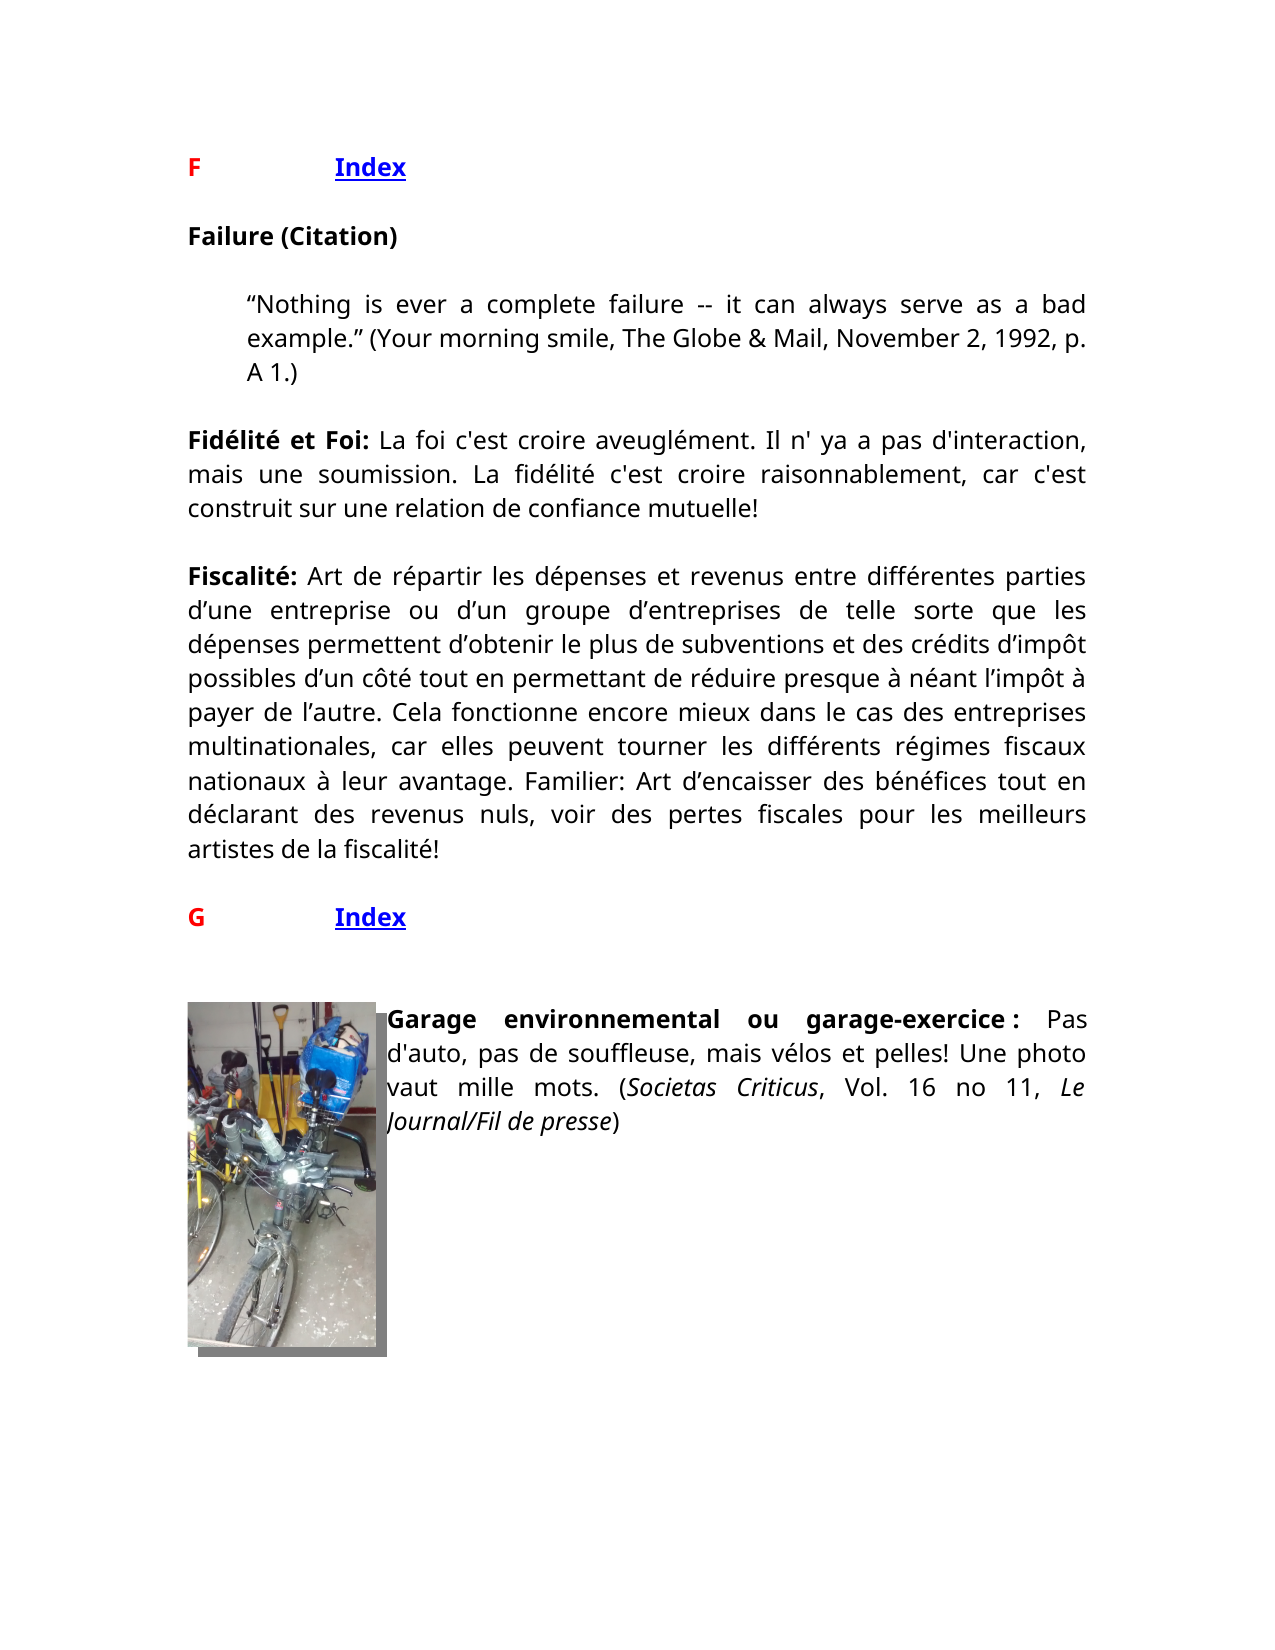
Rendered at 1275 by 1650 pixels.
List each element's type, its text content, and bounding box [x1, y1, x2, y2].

text Garage environnemental ou garage-exercice : Pas d'auto, pas de souffleuse, mais vélos et pelles! Une photo vaut mille mots. (Societas Criticus, Vol. 16 no 11, Le Journal/Fil de presse) [376, 1002, 1087, 1138]
text “Nothing is ever a complete failure -- it can always serve as a bad example.” (Your morning smile, The Globe & Mail, November 2, 1992, p. A 1.) [247, 286, 1087, 388]
text G Index [187, 899, 1087, 933]
text Failure (Citation) [187, 218, 1087, 252]
text Fiscalité: Art de répartir les dépenses et revenus entre différentes parties d’une entreprise ou d’un groupe d’entreprises de telle sorte que les dépenses permettent d’obtenir le plus de subventions et des crédits d’impôt possibles d’un côté tout en permettant de réduire presque à néant l’impôt à payer de l’autre. Cela fonctionne encore mieux dans le cas des entreprises multinationales, car elles peuvent tourner les différents régimes fiscaux nationaux à leur avantage. Familier: Art d’encaisser des bénéfices tout en déclarant des revenus nuls, voir des pertes fiscales pour les meilleurs artistes de la fiscalité! [187, 559, 1087, 865]
text F Index [187, 150, 1087, 184]
picture [187, 1002, 376, 1347]
text Fidélité et Foi: La foi c'est croire aveuglément. Il n' ya a pas d'interaction, mais une soumission. La fidélité c'est croire raisonnablement, car c'est construit sur une relation de confiance mutuelle! [187, 422, 1087, 525]
